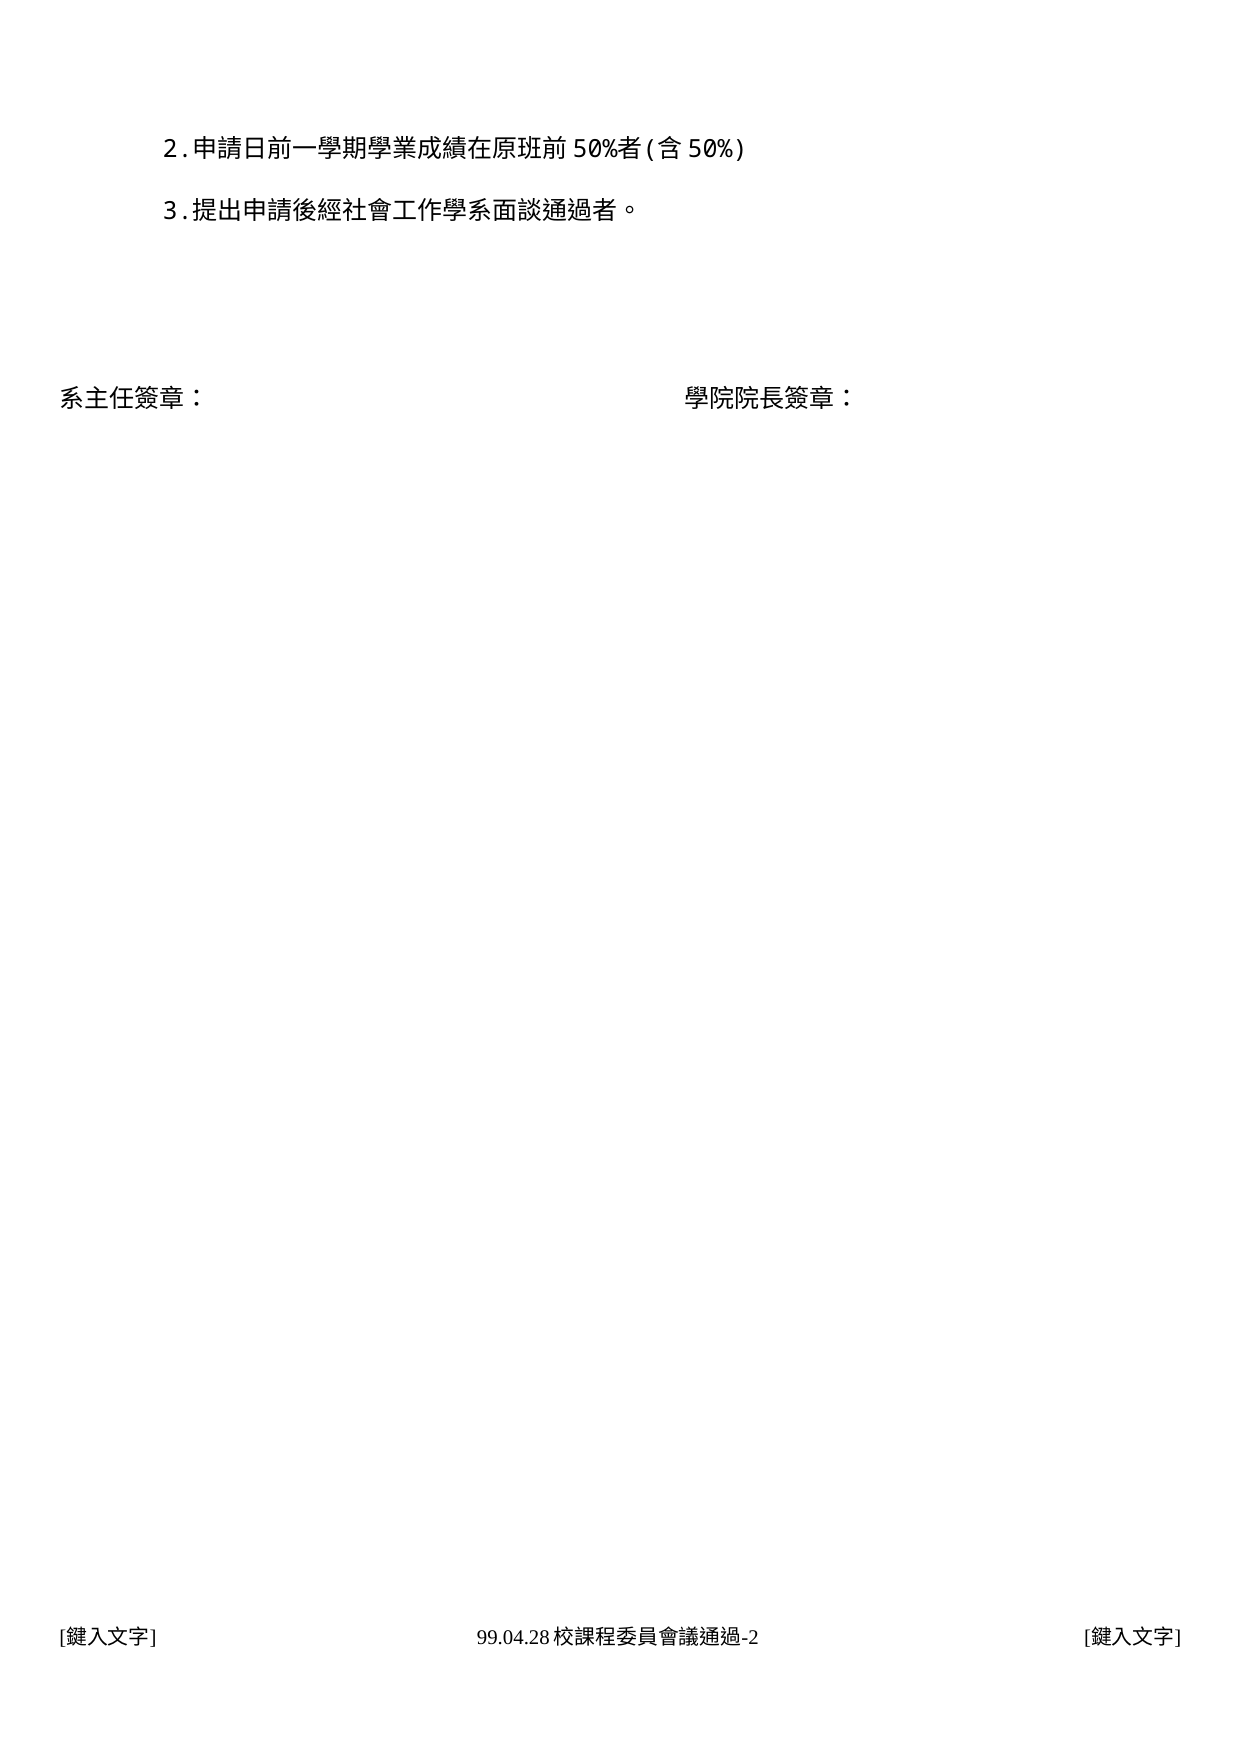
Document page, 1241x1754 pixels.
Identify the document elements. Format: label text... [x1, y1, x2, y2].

text 2.申請日前一學期學業成績在原班前50%者(含50%) [162, 104, 1181, 167]
text 系主任簽章： 學院院長簽章： [59, 354, 1181, 417]
text 3.提出申請後經社會工作學系面談通過者。 [162, 167, 1181, 229]
